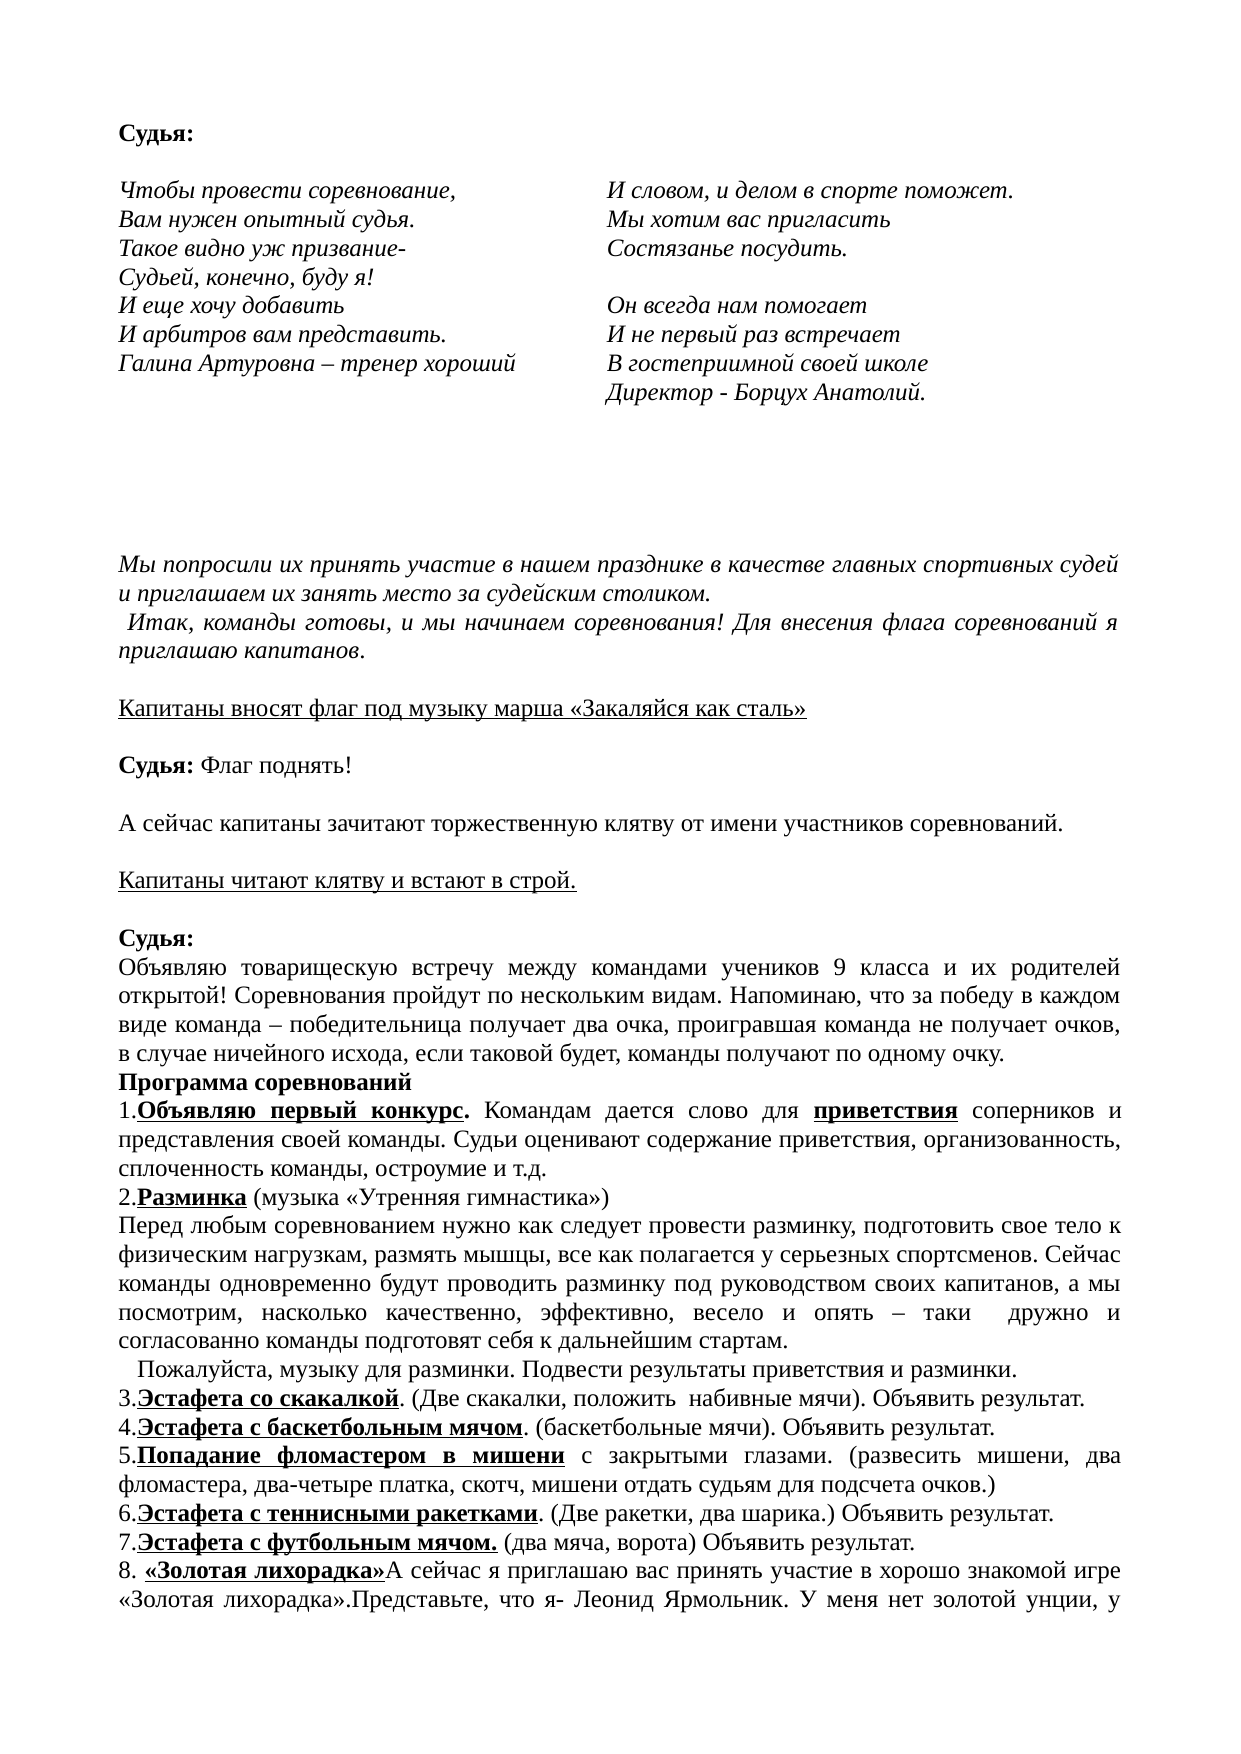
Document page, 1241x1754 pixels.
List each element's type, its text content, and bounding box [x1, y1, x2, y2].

text Программа соревнований [118, 1067, 1122, 1096]
text Капитаны читают клятву и встают в строй. [118, 866, 1122, 894]
text 1.Объявляю первый конкурс. Командам дается слово для приветствия соперников и представления своей команды. Судьи оценивают содержание приветствия, организованность, сплоченность команды, остроумие и т.д. [118, 1096, 1122, 1182]
text Судья: [118, 923, 1122, 952]
text Капитаны вносят флаг под музыку марша «Закаляйся как сталь» [118, 693, 1122, 722]
text Мы попросили их принять участие в нашем празднике в качестве главных спортивных судей и приглашаем их занять место за судейским столиком. [118, 549, 1122, 607]
text Пожалуйста, музыку для разминки. Подвести результаты приветствия и разминки. [118, 1354, 1122, 1383]
text 8. «Золотая лихорадка»А сейчас я приглашаю вас принять участие в хорошо знакомой игре «Золотая лихорадка».Представьте, что я- Леонид Ярмольник. У меня нет золотой унции, у [118, 1556, 1122, 1613]
text 3.Эстафета со скакалкой. (Две скакалки, положить набивные мячи). Объявить результат. [118, 1383, 1122, 1412]
text Итак, команды готовы, и мы начинаем соревнования! Для внесения флага соревнований я приглашаю капитанов. [118, 607, 1122, 664]
text 6.Эстафета с теннисными ракетками. (Две ракетки, два шарика.) Объявить результат. [118, 1498, 1122, 1527]
text Судья: [118, 118, 1122, 147]
table_header Чтобы провести соревнование, Вам нужен опытный судья. Такое видно уж призвание- Судьей, конечно, буду я! И еще хочу добавить И арбитров вам представить. Галина Артуровна – тренер хороший [107, 176, 595, 521]
text 4.Эстафета с баскетбольным мячом. (баскетбольные мячи). Объявить результат. [118, 1412, 1122, 1441]
text 2.Разминка (музыка «Утренняя гимнастика») [118, 1182, 1122, 1211]
table_header И словом, и делом в спорте поможет. Мы хотим вас пригласить Состязанье посудить. Он всегда нам помогает И не первый раз встречает В гостеприимной своей школе Директор - Борцух Анатолий. [595, 176, 1084, 521]
text А сейчас капитаны зачитают торжественную клятву от имени участников соревнований. [118, 808, 1122, 837]
text 7.Эстафета с футбольным мячом. (два мяча, ворота) Объявить результат. [118, 1527, 1122, 1556]
text Судья: Флаг поднять! [118, 751, 1122, 779]
text 5.Попадание фломастером в мишени с закрытыми глазами. (развесить мишени, два фломастера, два-четыре платка, скотч, мишени отдать судьям для подсчета очков.) [118, 1441, 1122, 1498]
text Объявляю товарищескую встречу между командами учеников 9 класса и их родителей открытой! Соревнования пройдут по нескольким видам. Напоминаю, что за победу в каждом виде команда – победительница получает два очка, проигравшая команда не получает очков, в случае ничейного исхода, если таковой будет, команды получают по одному очку. [118, 952, 1122, 1067]
text Перед любым соревнованием нужно как следует провести разминку, подготовить свое тело к физическим нагрузкам, размять мышцы, все как полагается у серьезных спортсменов. Сейчас команды одновременно будут проводить разминку под руководством своих капитанов, а мы посмотрим, насколько качественно, эффективно, весело и опять – таки дружно и согласованно команды подготовят себя к дальнейшим стартам. [118, 1211, 1122, 1354]
